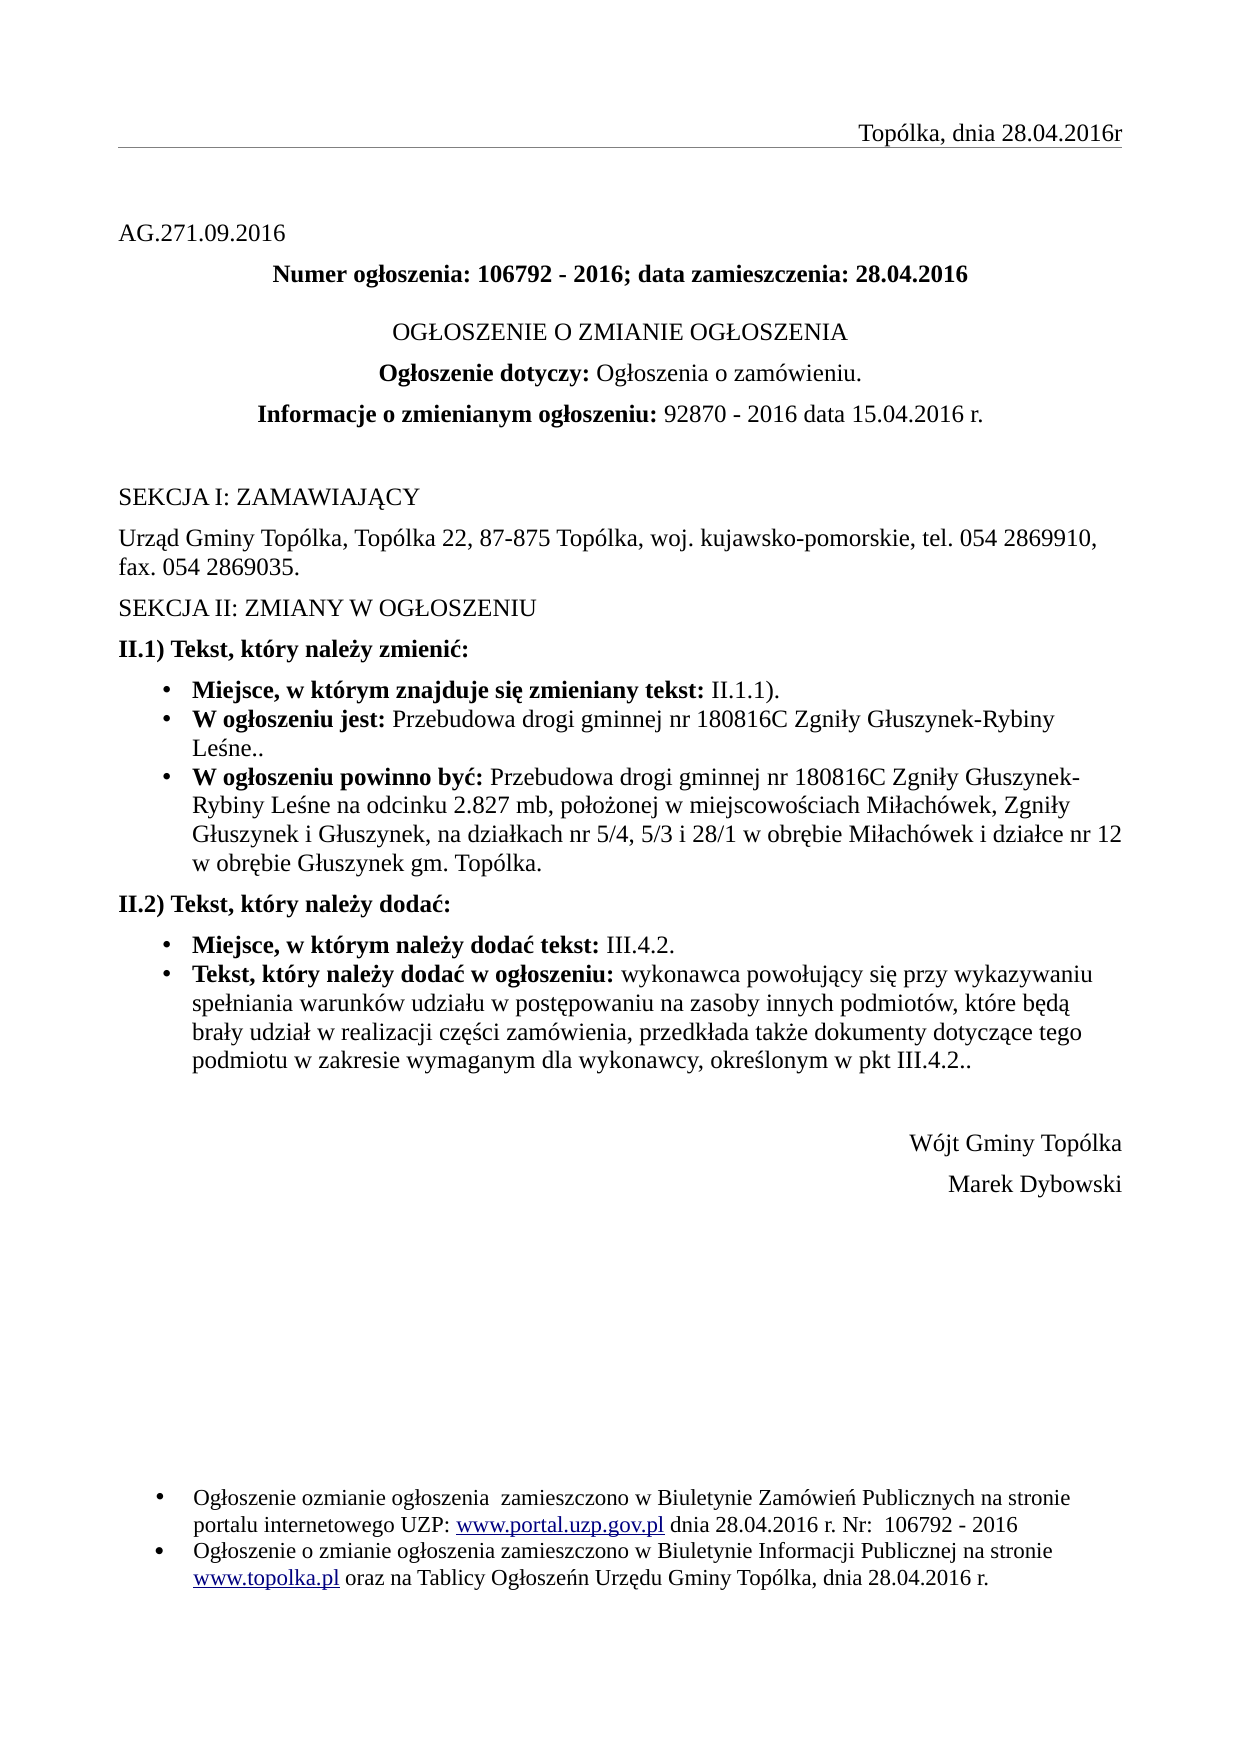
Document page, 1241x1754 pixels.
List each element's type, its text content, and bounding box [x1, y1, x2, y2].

text Numer ogłoszenia: 106792 - 2016; data zamieszczenia: 28.04.2016 OGŁOSZENIE O ZMIANIE OGŁOSZENIA [118, 259, 1122, 345]
text SEKCJA II: ZMIANY W OGŁOSZENIU [118, 593, 1122, 622]
text SEKCJA I: ZAMAWIAJĄCY [118, 482, 1122, 510]
list Ogłoszenie ozmianie ogłoszenia zamieszczono w Biuletynie Zamówień Publicznych na stronie portalu internetowego UZP: www.portal.uzp.gov.pl dnia 28.04.2016 r. Nr: 106792 - 2016 [156, 1484, 1122, 1537]
text Topólka, dnia 28.04.2016r [118, 118, 1122, 147]
text Wójt Gminy Topólka [118, 1128, 1122, 1157]
text II.2) Tekst, który należy dodać: [118, 889, 1122, 918]
text Urząd Gminy Topólka, Topólka 22, 87-875 Topólka, woj. kujawsko-pomorskie, tel. 054 2869910, fax. 054 2869035. [118, 523, 1122, 580]
text Ogłoszenie dotyczy: Ogłoszenia o zamówieniu. [118, 358, 1122, 387]
list W ogłoszeniu powinno być: Przebudowa drogi gminnej nr 180816C Zgniły Głuszynek-Rybiny Leśne na odcinku 2.827 mb, położonej w miejscowościach Miłachówek, Zgniły Głuszynek i Głuszynek, na działkach nr 5/4, 5/3 i 28/1 w obrębie Miłachówek i działce nr 12 w obrębie Głuszynek gm. Topólka. [162, 762, 1122, 877]
list W ogłoszeniu jest: Przebudowa drogi gminnej nr 180816C Zgniły Głuszynek-Rybiny Leśne.. [162, 704, 1122, 762]
text Marek Dybowski [118, 1169, 1122, 1198]
text II.1) Tekst, który należy zmienić: [118, 634, 1122, 663]
list Miejsce, w którym należy dodać tekst: III.4.2. [162, 930, 1122, 959]
list Tekst, który należy dodać w ogłoszeniu: wykonawca powołujący się przy wykazywaniu spełniania warunków udziału w postępowaniu na zasoby innych podmiotów, które będą brały udział w realizacji części zamówienia, przedkłada także dokumenty dotyczące tego podmiotu w zakresie wymaganym dla wykonawcy, określonym w pkt III.4.2.. [162, 959, 1122, 1074]
list Miejsce, w którym znajduje się zmieniany tekst: II.1.1). [162, 675, 1122, 704]
text AG.271.09.2016 [118, 218, 1122, 247]
list Ogłoszenie o zmianie ogłoszenia zamieszczono w Biuletynie Informacji Publicznej na stronie www.topolka.pl oraz na Tablicy Ogłoszeńn Urzędu Gminy Topólka, dnia 28.04.2016 r. [156, 1537, 1122, 1590]
text Informacje o zmienianym ogłoszeniu: 92870 - 2016 data 15.04.2016 r. [118, 399, 1122, 428]
